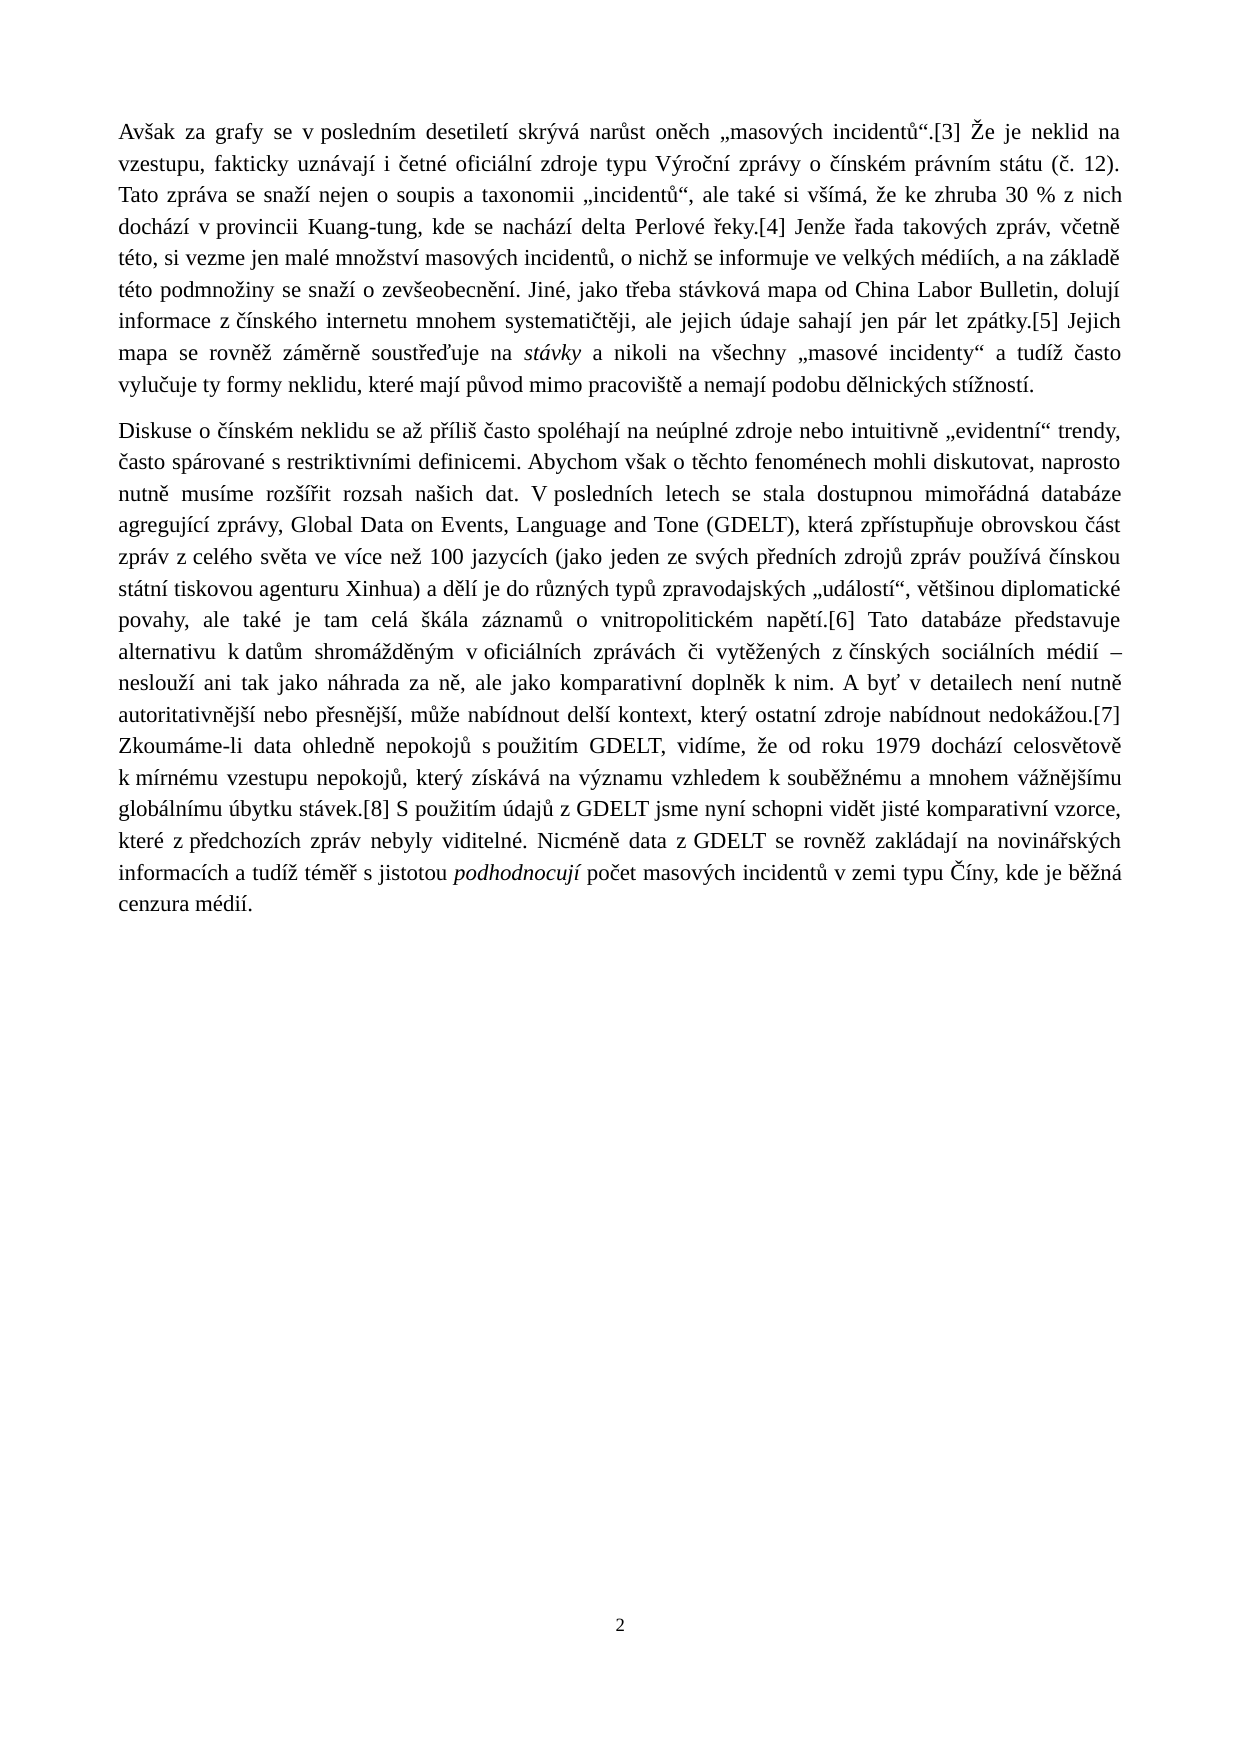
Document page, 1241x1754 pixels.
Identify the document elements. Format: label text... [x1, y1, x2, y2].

text Avšak za grafy se v posledním desetiletí skrývá narůst oněch „masových incidentů“.[3] Že je neklid na vzestupu, fakticky uznávají i četné oficiální zdroje typu Výroční zprávy o čínském právním státu (č. 12). Tato zpráva se snaží nejen o soupis a taxonomii „incidentů“, ale také si všímá, že ke zhruba 30 % z nich dochází v provincii Kuang-tung, kde se nachází delta Perlové řeky.[4] Jenže řada takových zpráv, včetně této, si vezme jen malé množství masových incidentů, o nichž se informuje ve velkých médiích, a na základě této podmnožiny se snaží o zevšeobecnění. Jiné, jako třeba stávková mapa od China Labor Bulletin, dolují informace z čínského internetu mnohem systematičtěji, ale jejich údaje sahají jen pár let zpátky.[5] Jejich mapa se rovněž záměrně soustřeďuje na stávky a nikoli na všechny „masové incidenty“ a tudíž často vylučuje ty formy neklidu, které mají původ mimo pracoviště a nemají podobu dělnických stížností. [118, 118, 1122, 397]
text Diskuse o čínském neklidu se až příliš často spoléhají na neúplné zdroje nebo intuitivně „evidentní“ trendy, často spárované s restriktivními definicemi. Abychom však o těchto fenoménech mohli diskutovat, naprosto nutně musíme rozšířit rozsah našich dat. V posledních letech se stala dostupnou mimořádná databáze agregující zprávy, Global Data on Events, Language and Tone (GDELT), která zpřístupňuje obrovskou část zpráv z celého světa ve více než 100 jazycích (jako jeden ze svých předních zdrojů zpráv používá čínskou státní tiskovou agenturu Xinhua) a dělí je do různých typů zpravodajských „událostí“, většinou diplomatické povahy, ale také je tam celá škála záznamů o vnitropolitickém napětí.[6] Tato databáze představuje alternativu k datům shromážděným v oficiálních zprávách či vytěžených z čínských sociálních médií – neslouží ani tak jako náhrada za ně, ale jako komparativní doplněk k nim. A byť v detailech není nutně autoritativnější nebo přesnější, může nabídnout delší kontext, který ostatní zdroje nabídnout nedokážou.[7] Zkoumáme-li data ohledně nepokojů s použitím GDELT, vidíme, že od roku 1979 dochází celosvětově k mírnému vzestupu nepokojů, který získává na významu vzhledem k souběžnému a mnohem vážnějšímu globálnímu úbytku stávek.[8] S použitím údajů z GDELT jsme nyní schopni vidět jisté komparativní vzorce, které z předchozích zpráv nebyly viditelné. Nicméně data z GDELT se rovněž zakládají na novinářských informacích a tudíž téměř s jistotou podhodnocují počet masových incidentů v zemi typu Číny, kde je běžná cenzura médií. [118, 417, 1122, 917]
